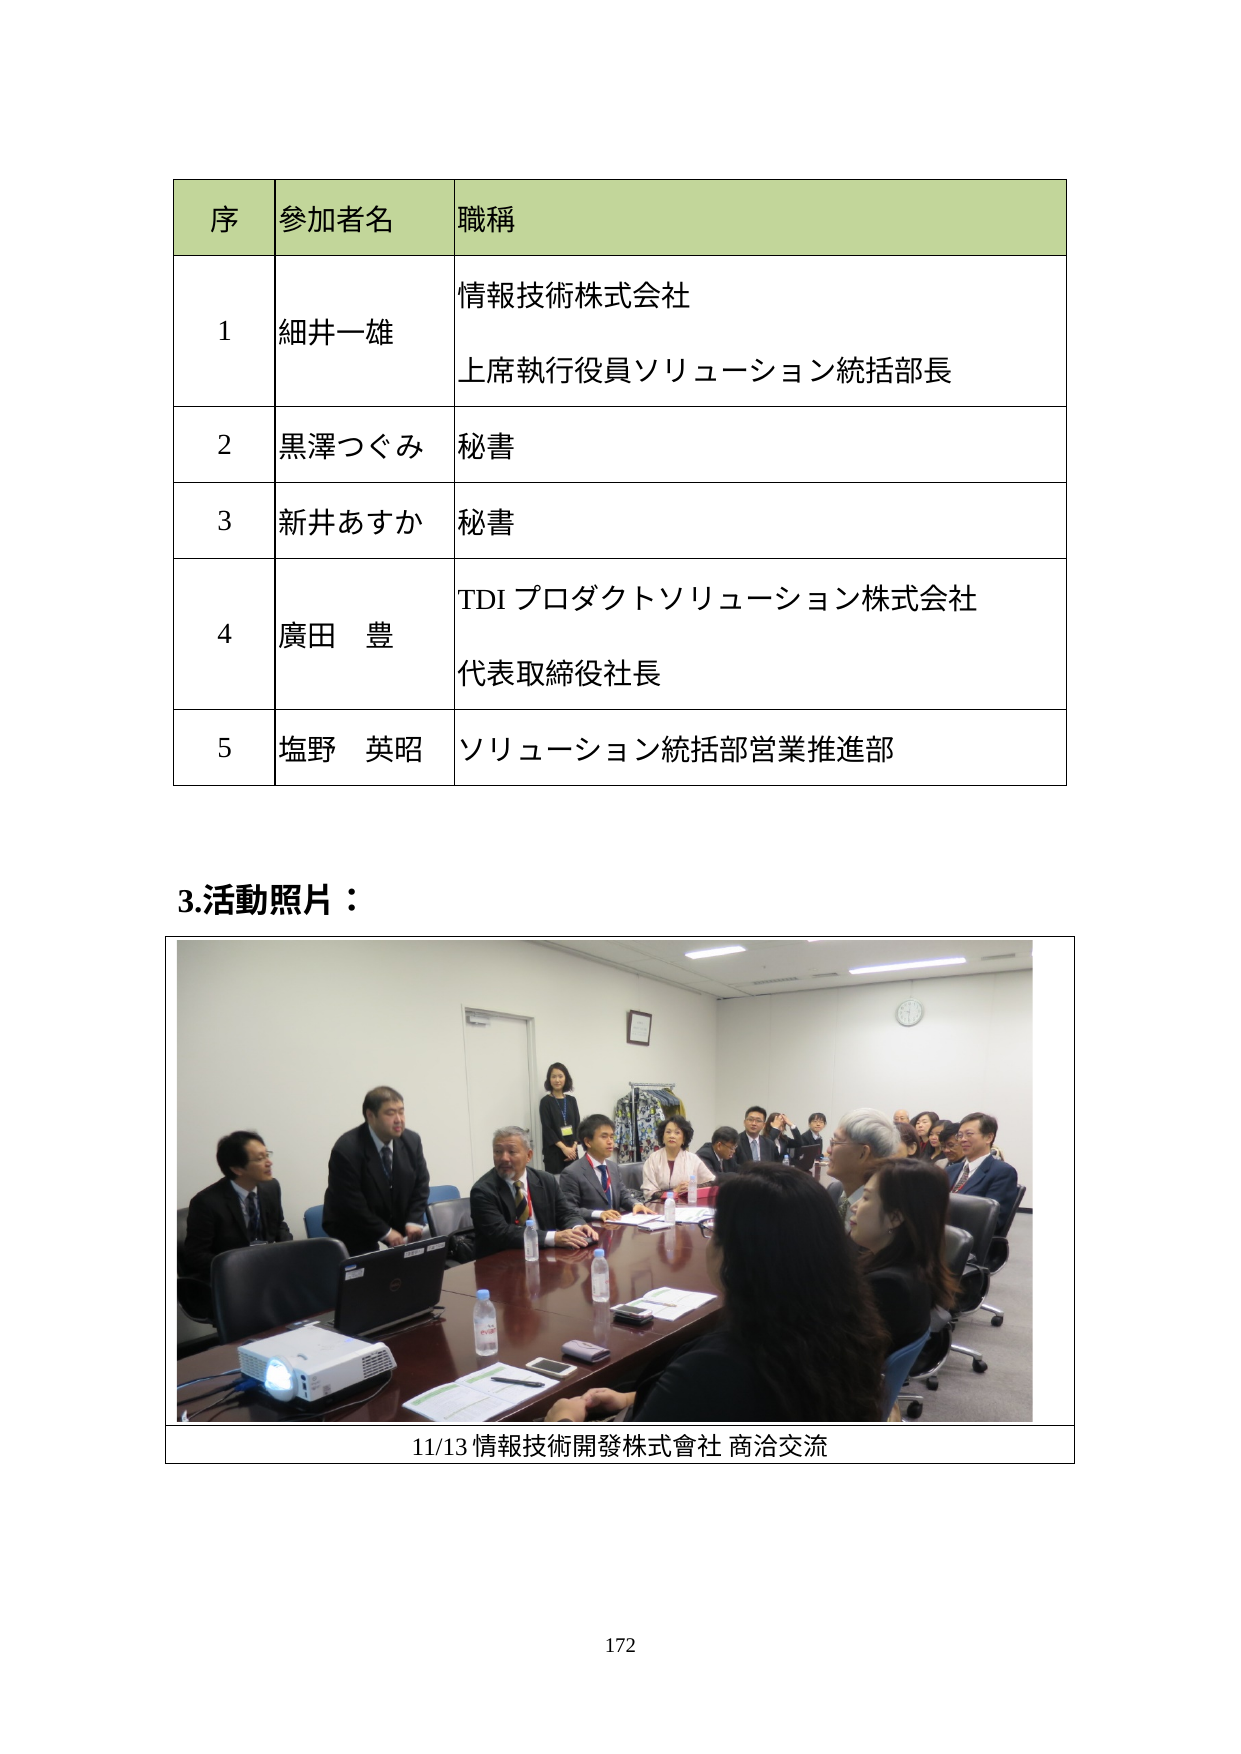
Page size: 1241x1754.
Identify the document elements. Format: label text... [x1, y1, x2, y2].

text 3.活動照片： [177, 861, 1063, 936]
table_cell 3 [174, 483, 274, 558]
table_cell 秘書 [455, 483, 1066, 558]
table_cell 新井あすか [276, 483, 454, 558]
table_cell 5 [174, 710, 274, 785]
table_cell 塩野 英昭 [276, 710, 454, 785]
table_cell 4 [174, 559, 274, 709]
table_cell 11/13情報技術開發株式會社 商洽交流 [166, 1426, 1074, 1463]
table_cell 細井一雄 [276, 256, 454, 406]
table_cell TDIプロダクトソリューション株式会社 代表取締役社長 [455, 559, 1066, 709]
table_header 參加者名 [276, 180, 454, 255]
table_header [166, 937, 1074, 1424]
table_cell 情報技術株式会社 上席執行役員ソリューション統括部長 [455, 256, 1066, 406]
table_cell 黒澤つぐみ [276, 407, 454, 482]
picture [176, 940, 1033, 1422]
table_cell 廣田 豊 [276, 559, 454, 709]
table_cell ソリューション統括部営業推進部 [455, 710, 1066, 785]
table_cell 1 [174, 256, 274, 406]
table_header 職稱 [455, 180, 1066, 255]
table_cell 2 [174, 407, 274, 482]
table_cell 秘書 [455, 407, 1066, 482]
table_header 序 [174, 180, 274, 255]
